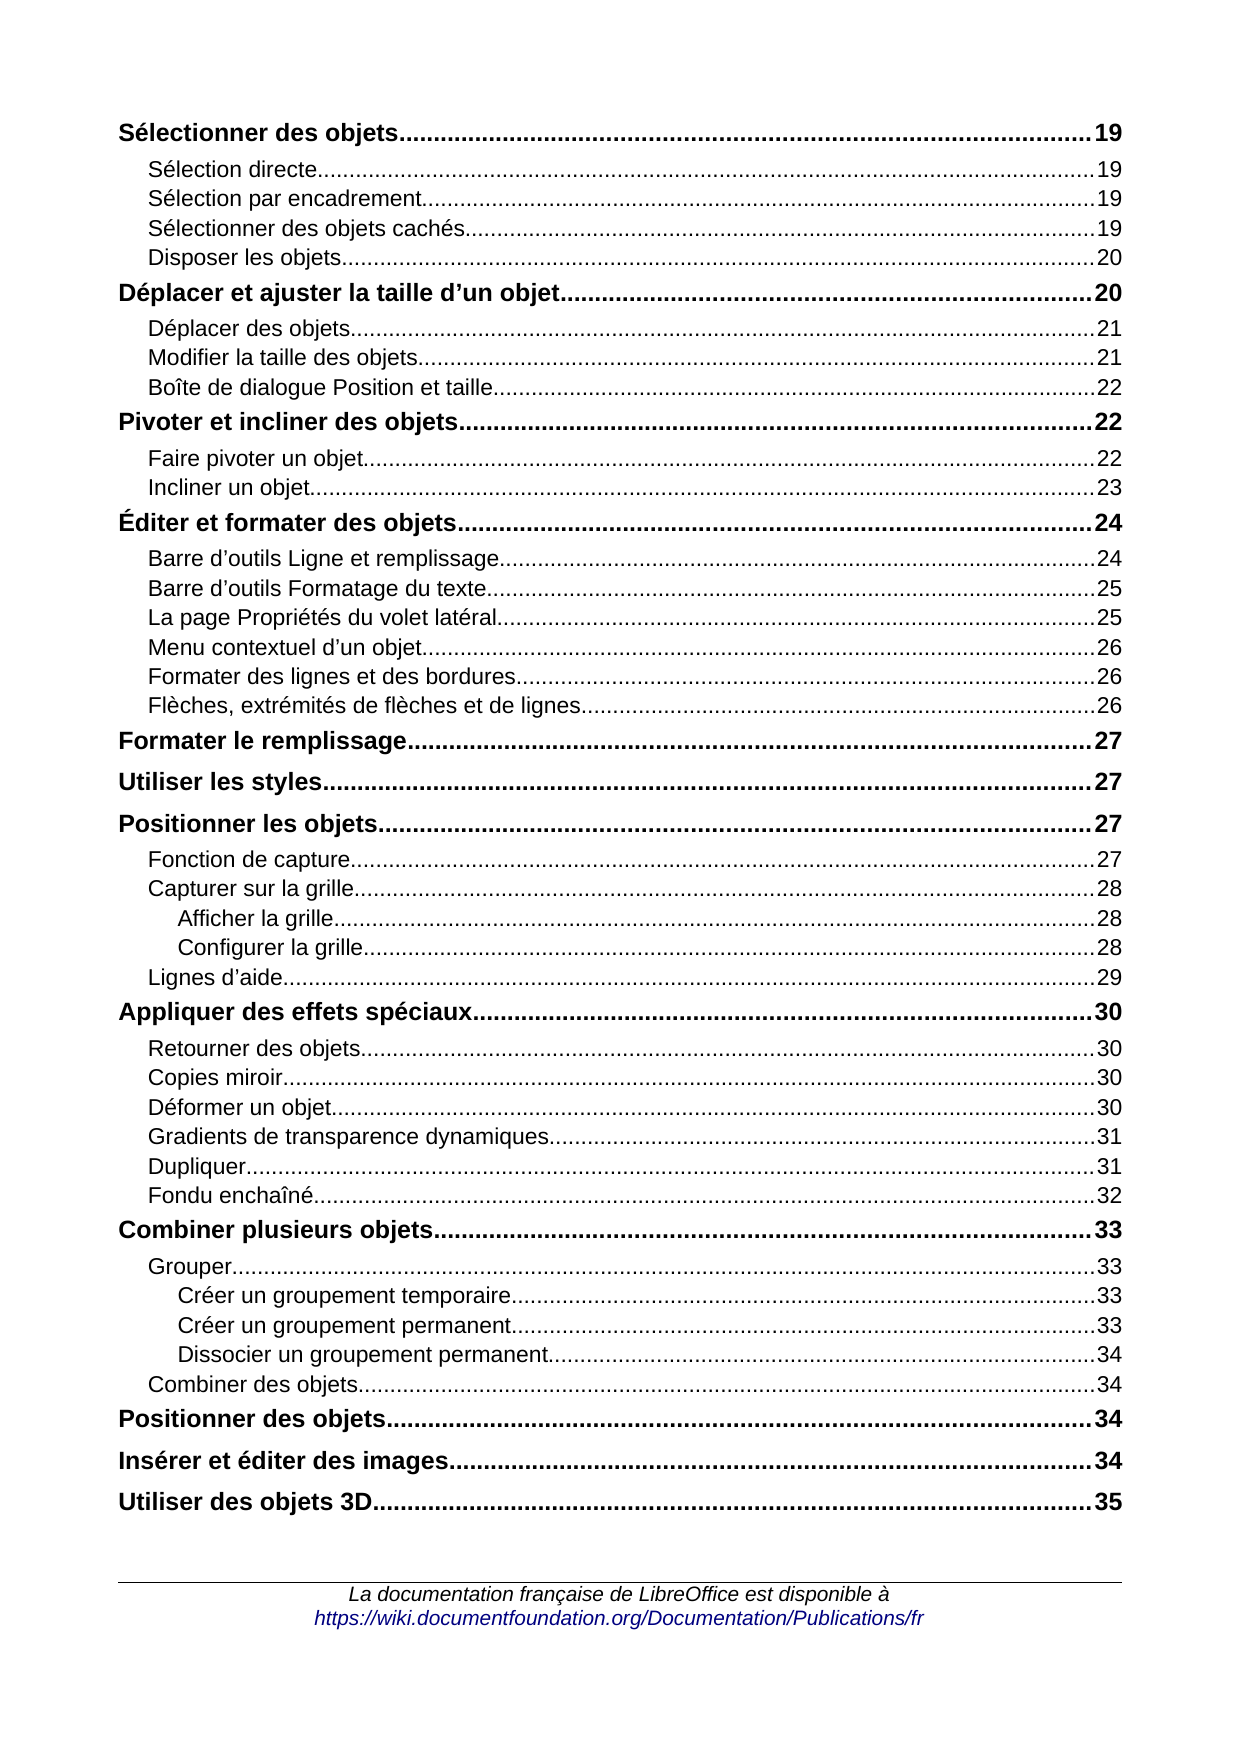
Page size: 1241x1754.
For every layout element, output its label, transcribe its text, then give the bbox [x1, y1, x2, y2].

text Formater des lignes et des bordures 26 [148, 661, 1122, 690]
text Disposer les objets 20 [148, 242, 1122, 271]
text Boîte de dialogue Position et taille 22 [148, 372, 1122, 401]
text Déplacer et ajuster la taille d’un objet 20 [118, 277, 1122, 307]
text Barre d’outils Ligne et remplissage 24 [148, 543, 1122, 572]
text La page Propriétés du volet latéral 25 [148, 602, 1122, 631]
text Créer un groupement temporaire 33 [177, 1280, 1122, 1310]
text Fondu enchaîné 32 [148, 1180, 1122, 1209]
text Capturer sur la grille 28 [148, 873, 1122, 903]
text Combiner plusieurs objets 33 [118, 1215, 1122, 1245]
text Sélectionner des objets 19 [118, 118, 1122, 148]
text Dissocier un groupement permanent 34 [177, 1339, 1122, 1369]
text Configurer la grille 28 [177, 932, 1122, 962]
text Pivoter et incliner des objets 22 [118, 407, 1122, 437]
text Afficher la grille 28 [177, 903, 1122, 932]
text Déplacer des objets 21 [148, 313, 1122, 342]
text Éditer et formater des objets 24 [118, 507, 1122, 537]
text Sélectionner des objets cachés 19 [148, 212, 1122, 242]
text Lignes d’aide 29 [148, 962, 1122, 991]
text Sélection par encadrement 19 [148, 183, 1122, 212]
text Retourner des objets 30 [148, 1033, 1122, 1062]
text Appliquer des effets spéciaux 30 [118, 997, 1122, 1027]
text Déformer un objet 30 [148, 1092, 1122, 1121]
text Positionner les objets 27 [118, 808, 1122, 838]
text Gradients de transparence dynamiques 31 [148, 1121, 1122, 1151]
text Flèches, extrémités de flèches et de lignes 26 [148, 690, 1122, 720]
text Incliner un objet 23 [148, 472, 1122, 502]
text Sélection directe 19 [148, 153, 1122, 183]
text Barre d’outils Formatage du texte 25 [148, 572, 1122, 602]
text Dupliquer 31 [148, 1151, 1122, 1180]
text Utiliser les styles 27 [118, 767, 1122, 797]
text Modifier la taille des objets 21 [148, 342, 1122, 372]
text Combiner des objets 34 [148, 1369, 1122, 1398]
text Positionner des objets 34 [118, 1404, 1122, 1434]
text Grouper 33 [148, 1251, 1122, 1280]
text Créer un groupement permanent 33 [177, 1310, 1122, 1339]
text Menu contextuel d’un objet 26 [148, 631, 1122, 661]
text Insérer et éditer des images 34 [118, 1446, 1122, 1475]
text Copies miroir 30 [148, 1062, 1122, 1092]
text Fonction de capture 27 [148, 844, 1122, 873]
text Faire pivoter un objet 22 [148, 443, 1122, 472]
text Utiliser des objets 3D 35 [118, 1487, 1122, 1516]
text Formater le remplissage 27 [118, 726, 1122, 755]
